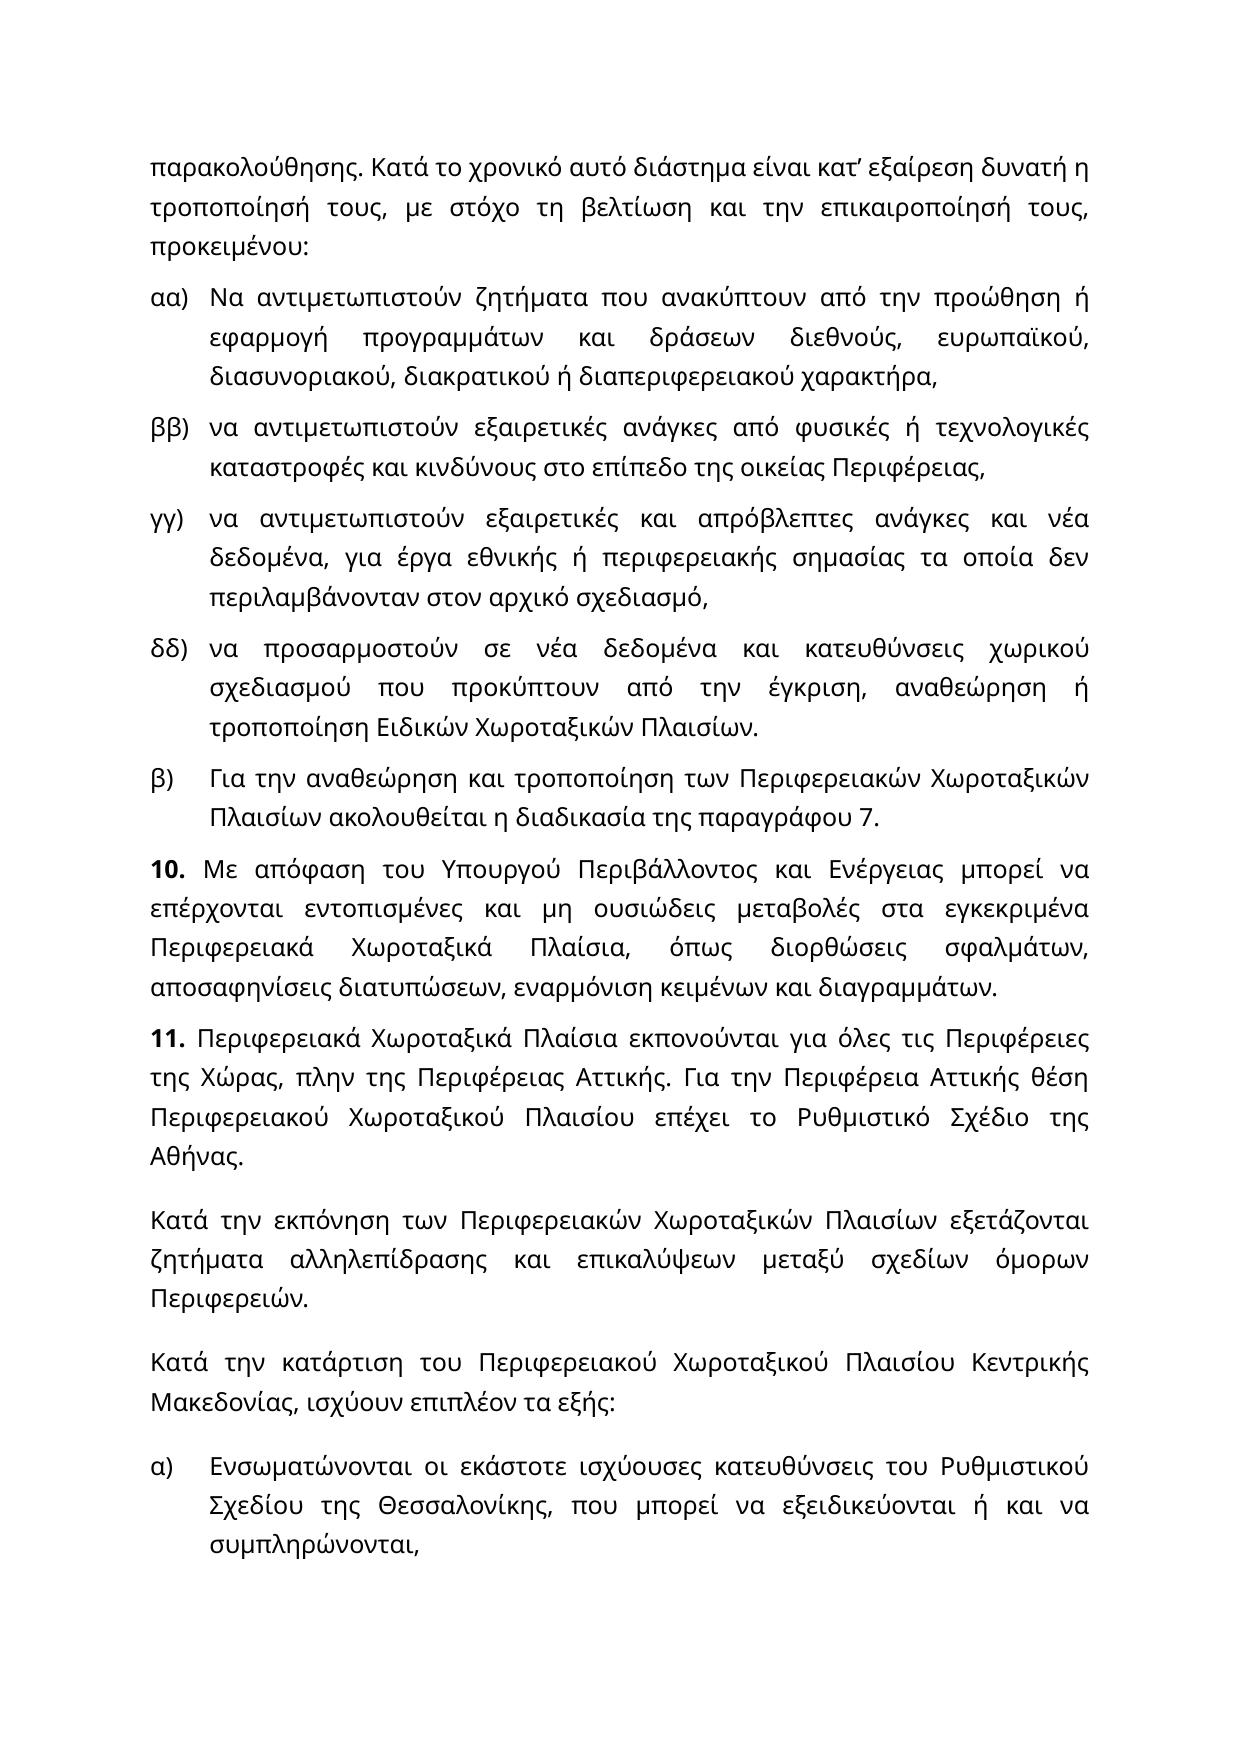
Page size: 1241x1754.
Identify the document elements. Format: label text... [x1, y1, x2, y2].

list δδ) να προσαρμοστούν σε νέα δεδομένα και κατευθύνσεις χωρικού σχεδιασμού που προκύπτουν από την έγκριση, αναθεώρηση ή τροποποίηση Ειδικών Χωροταξικών Πλαισίων. [150, 631, 1090, 743]
list γγ) να αντιμετωπιστούν εξαιρετικές και απρόβλεπτες ανάγκες και νέα δεδομένα, για έργα εθνικής ή περιφερειακής σημασίας τα οποία δεν περιλαμβάνονταν στον αρχικό σχεδιασμό, [150, 501, 1090, 613]
list ββ) να αντιμετωπιστούν εξαιρετικές ανάγκες από φυσικές ή τεχνολογικές καταστροφές και κινδύνους στο επίπεδο της οικείας Περιφέρειας, [150, 410, 1090, 483]
list αα) Να αντιμετωπιστούν ζητήματα που ανακύπτουν από την προώθηση ή εφαρμογή προγραμμάτων και δράσεων διεθνούς, ευρωπαϊκού, διασυνοριακού, διακρατικού ή διαπεριφερειακού χαρακτήρα, [150, 280, 1090, 392]
text 11. Περιφερειακά Χωροταξικά Πλαίσια εκπονούνται για όλες τις Περιφέρειες της Χώρας, πλην της Περιφέρειας Αττικής. Για την Περιφέρεια Αττικής θέση Περιφερειακού Χωροταξικού Πλαισίου επέχει το Ρυθμιστικό Σχέδιο της Αθήνας. [150, 1021, 1090, 1172]
text Κατά την εκπόνηση των Περιφερειακών Χωροταξικών Πλαισίων εξετάζονται ζητήματα αλληλεπίδρασης και επικαλύψεων μεταξύ σχεδίων όμορων Περιφερειών. [150, 1202, 1090, 1315]
text Κατά την κατάρτιση του Περιφερειακού Χωροταξικού Πλαισίου Κεντρικής Μακεδονίας, ισχύουν επιπλέον τα εξής: [150, 1345, 1090, 1418]
list α) Ενσωματώνονται οι εκάστοτε ισχύουσες κατευθύνσεις του Ρυθμιστικού Σχεδίου της Θεσσαλονίκης, που μπορεί να εξειδικεύονται ή και να συμπληρώνονται, [150, 1448, 1090, 1561]
list β) Για την αναθεώρηση και τροποποίηση των Περιφερειακών Χωροταξικών Πλαισίων ακολουθείται η διαδικασία της παραγράφου 7. [150, 761, 1090, 834]
text 10. Με απόφαση του Υπουργού Περιβάλλοντος και Ενέργειας μπορεί να επέρχονται εντοπισμένες και μη ουσιώδεις μεταβολές στα εγκεκριμένα Περιφερειακά Χωροταξικά Πλαίσια, όπως διορθώσεις σφαλμάτων, αποσαφηνίσεις διατυπώσεων, εναρμόνιση κειμένων και διαγραμμάτων. [150, 852, 1090, 1003]
text παρακολούθησης. Κατά το χρονικό αυτό διάστημα είναι κατ’ εξαίρεση δυνατή η τροποποίησή τους, με στόχο τη βελτίωση και την επικαιροποίησή τους, προκειμένου: [150, 150, 1090, 262]
